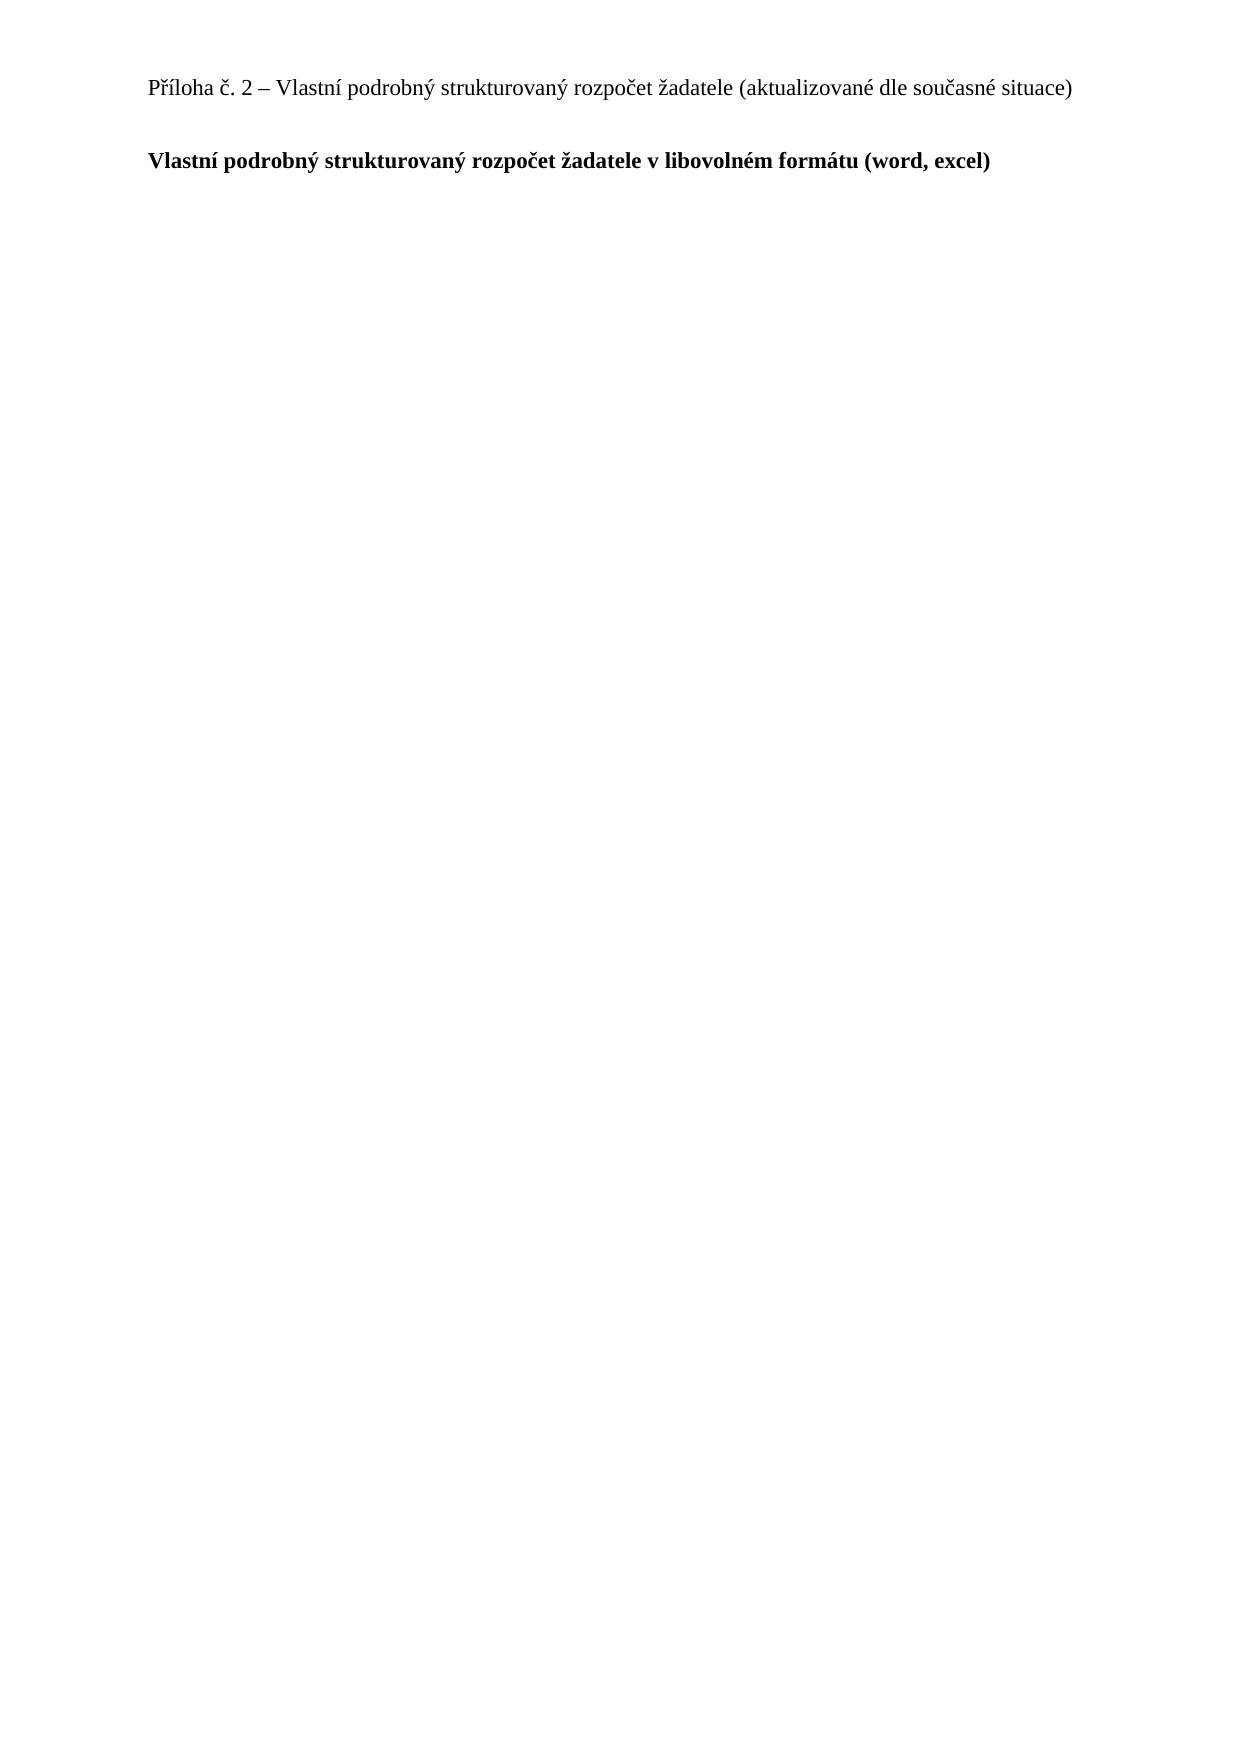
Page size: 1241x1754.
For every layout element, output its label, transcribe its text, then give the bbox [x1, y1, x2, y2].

text Vlastní podrobný strukturovaný rozpočet žadatele v libovolném formátu (word, excel) [148, 148, 1093, 174]
